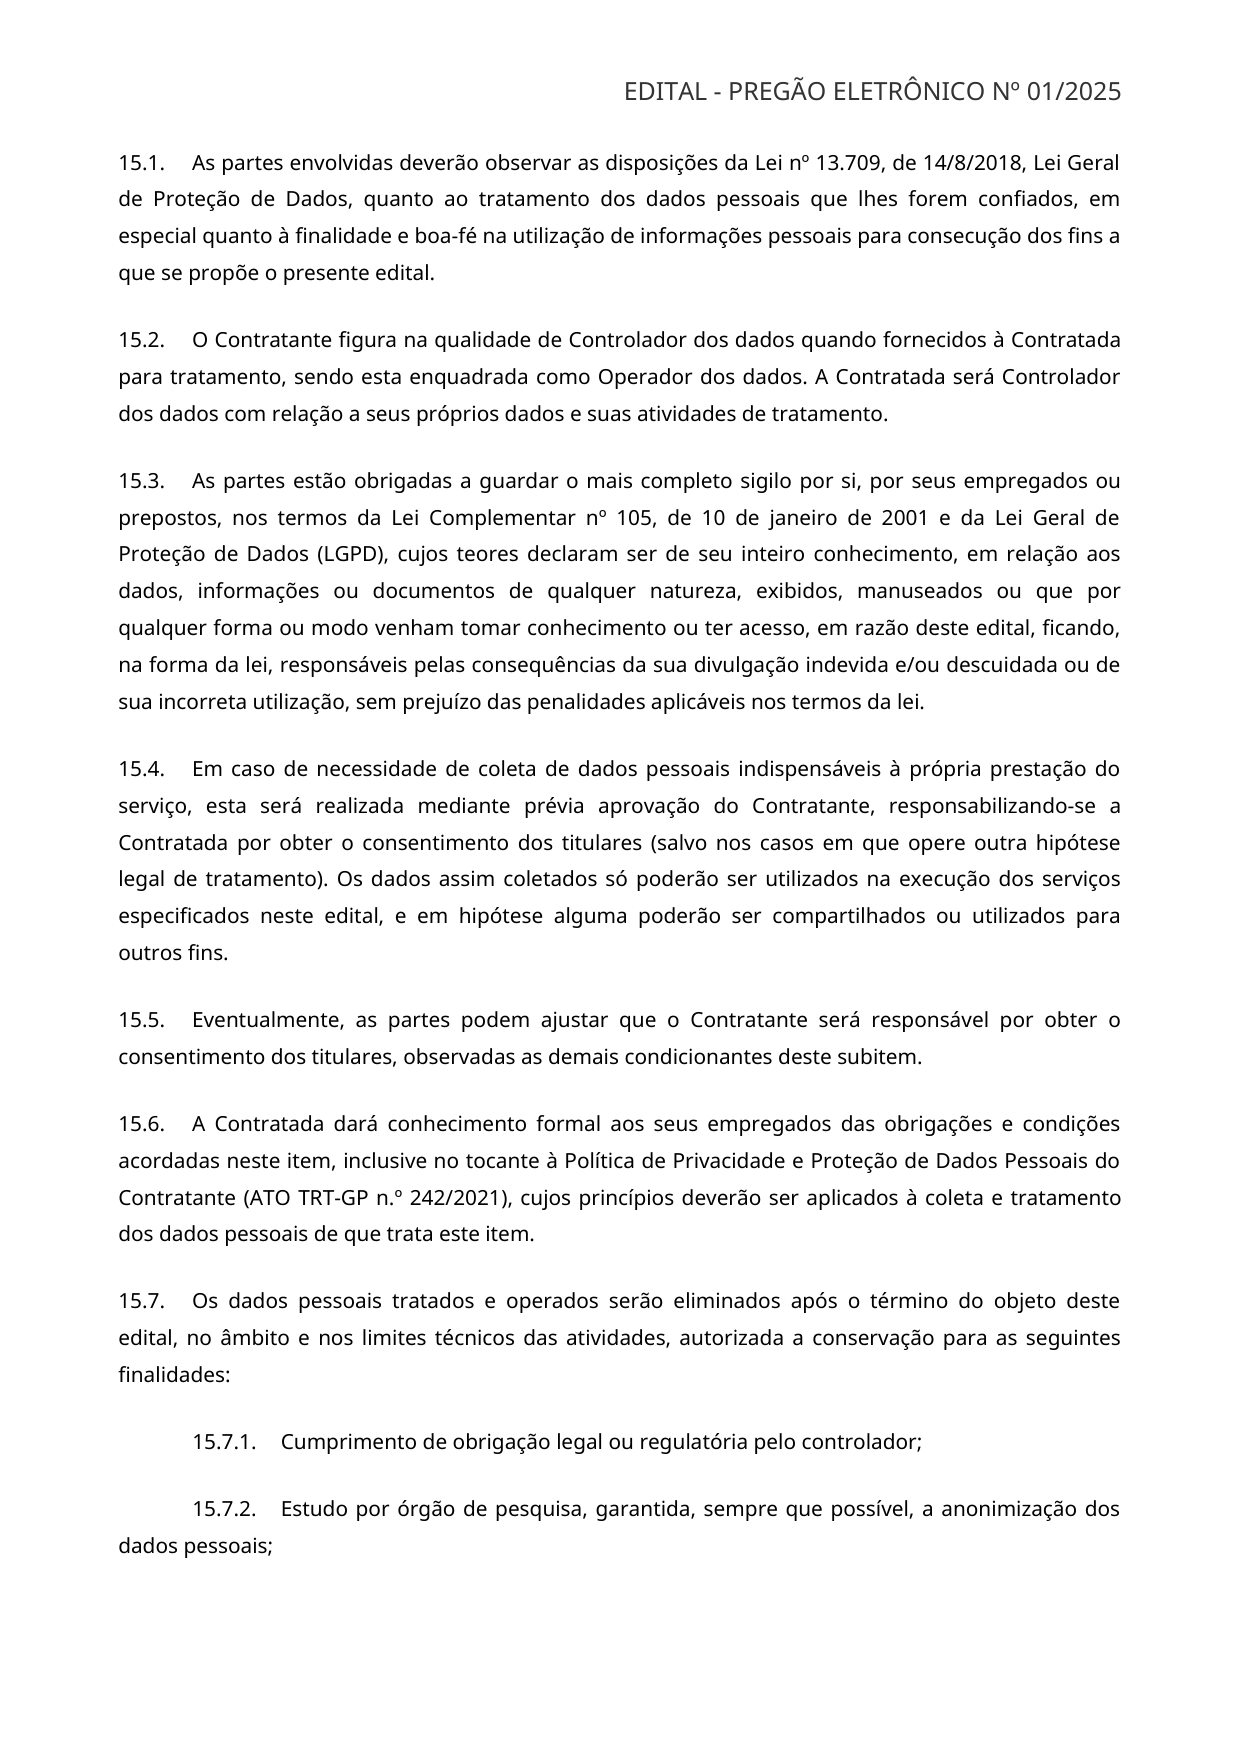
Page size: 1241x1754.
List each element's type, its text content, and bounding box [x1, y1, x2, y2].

list A Contratada dará conhecimento formal aos seus empregados das obrigações e condições acordadas neste item, inclusive no tocante à Política de Privacidade e Proteção de Dados Pessoais do Contratante (ATO TRT-GP n.º 242/2021), cujos princípios deverão ser aplicados à coleta e tratamento dos dados pessoais de que trata este item. [118, 1109, 1122, 1248]
list Os dados pessoais tratados e operados serão eliminados após o término do objeto deste edital, no âmbito e nos limites técnicos das atividades, autorizada a conservação para as seguintes finalidades: [118, 1286, 1122, 1389]
list Em caso de necessidade de coleta de dados pessoais indispensáveis à própria prestação do serviço, esta será realizada mediante prévia aprovação do Contratante, responsabilizando-se a Contratada por obter o consentimento dos titulares (salvo nos casos em que opere outra hipótese legal de tratamento). Os dados assim coletados só poderão ser utilizados na execução dos serviços especificados neste edital, e em hipótese alguma poderão ser compartilhados ou utilizados para outros fins. [118, 754, 1122, 967]
list Estudo por órgão de pesquisa, garantida, sempre que possível, a anonimização dos dados pessoais; [118, 1494, 1122, 1559]
list As partes estão obrigadas a guardar o mais completo sigilo por si, por seus empregados ou prepostos, nos termos da Lei Complementar nº 105, de 10 de janeiro de 2001 e da Lei Geral de Proteção de Dados (LGPD), cujos teores declaram ser de seu inteiro conhecimento, em relação aos dados, informações ou documentos de qualquer natureza, exibidos, manuseados ou que por qualquer forma ou modo venham tomar conhecimento ou ter acesso, em razão deste edital, ficando, na forma da lei, responsáveis pelas consequências da sua divulgação indevida e/ou descuidada ou de sua incorreta utilização, sem prejuízo das penalidades aplicáveis nos termos da lei. [118, 466, 1122, 716]
list Eventualmente, as partes podem ajustar que o Contratante será responsável por obter o consentimento dos titulares, observadas as demais condicionantes deste subitem. [118, 1005, 1122, 1071]
list As partes envolvidas deverão observar as disposições da Lei nº 13.709, de 14/8/2018, Lei Geral de Proteção de Dados, quanto ao tratamento dos dados pessoais que lhes forem confiados, em especial quanto à finalidade e boa-fé na utilização de informações pessoais para consecução dos fins a que se propõe o presente edital. [118, 148, 1122, 287]
list Cumprimento de obrigação legal ou regulatória pelo controlador; [118, 1427, 1122, 1456]
list O Contratante figura na qualidade de Controlador dos dados quando fornecidos à Contratada para tratamento, sendo esta enquadrada como Operador dos dados. A Contratada será Controlador dos dados com relação a seus próprios dados e suas atividades de tratamento. [118, 325, 1122, 427]
